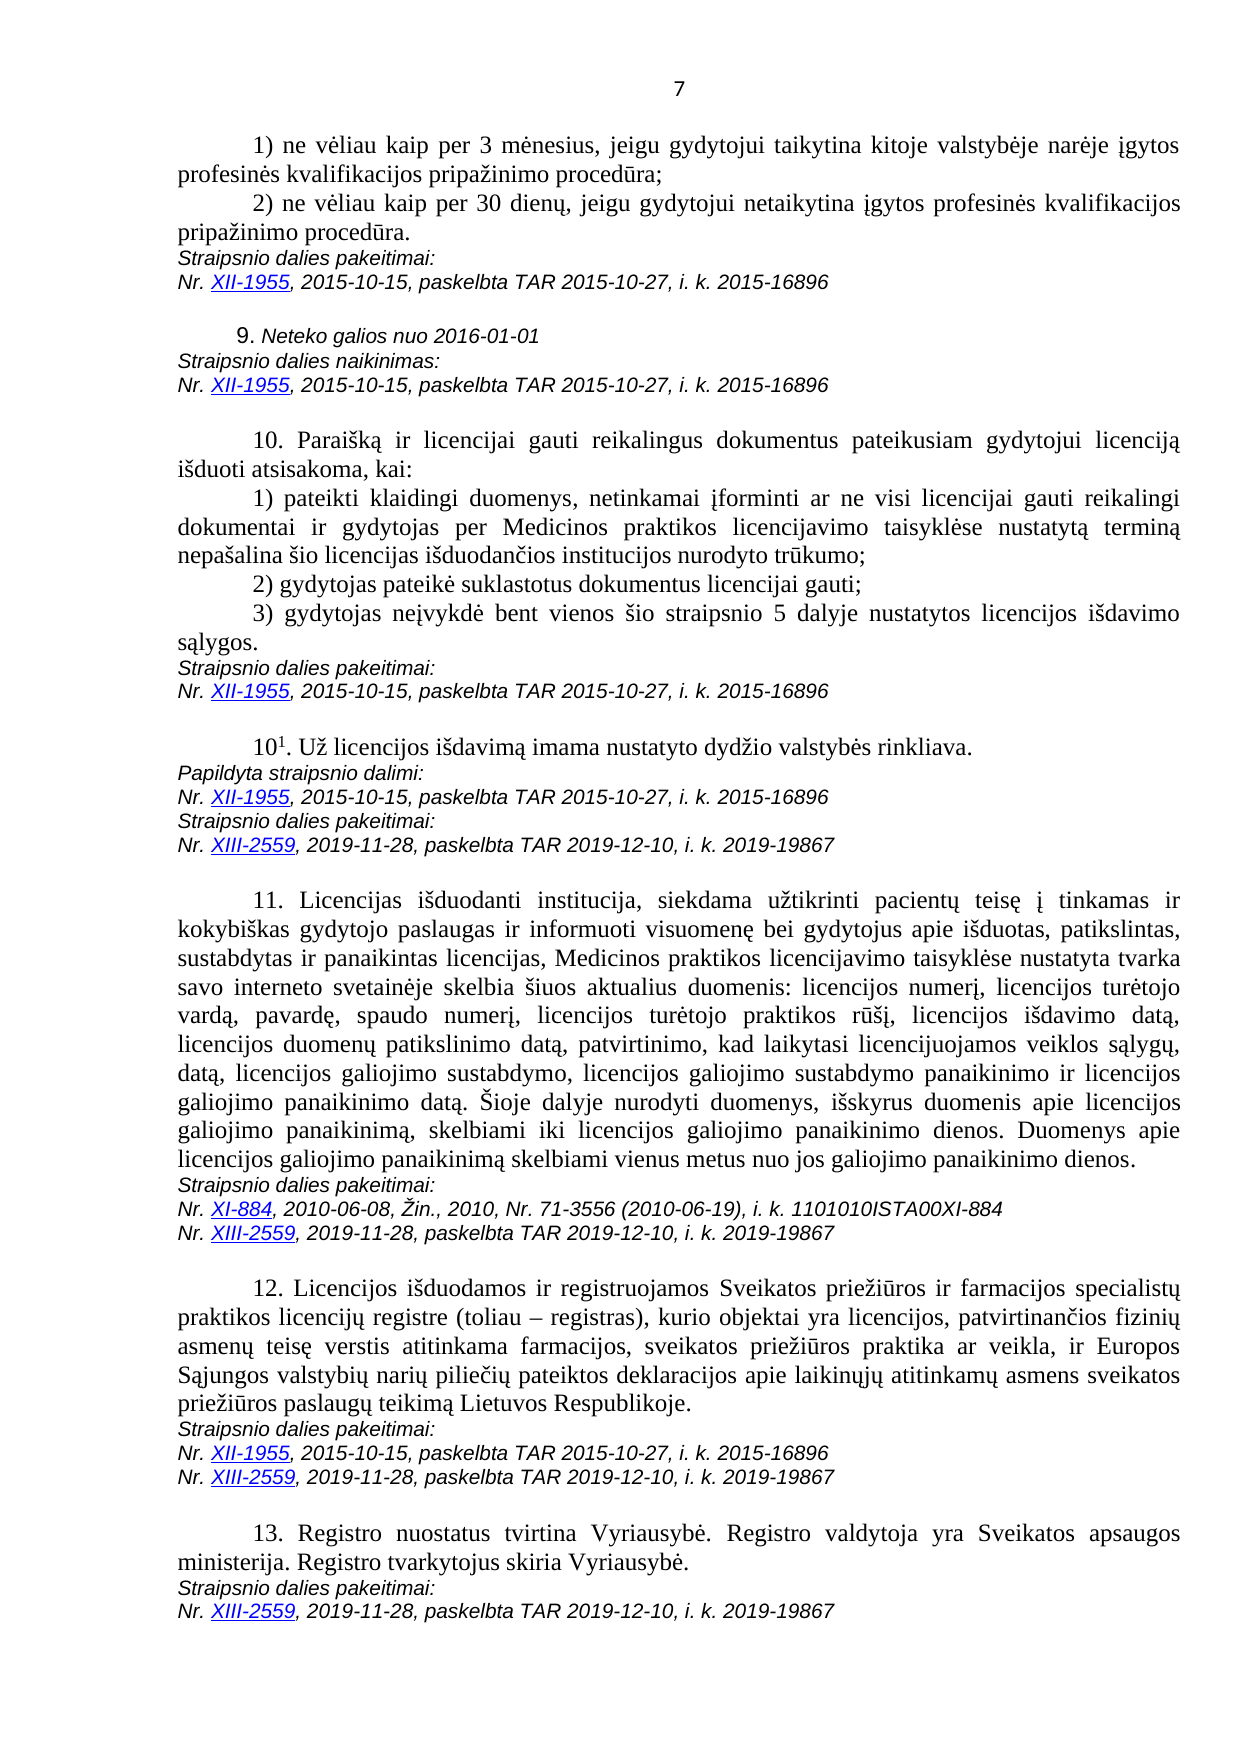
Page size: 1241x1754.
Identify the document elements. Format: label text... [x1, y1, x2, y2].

text Nr. XII-1955, 2015-10-15, paskelbta TAR 2015-10-27, i. k. 2015-16896 [177, 785, 1181, 809]
text 1) pateikti klaidingi duomenys, netinkamai įforminti ar ne visi licencijai gauti reikalingi dokumentai ir gydytojas per Medicinos praktikos licencijavimo taisyklėse nustatytą terminą nepašalina šio licencijas išduodančios institucijos nurodyto trūkumo; [177, 483, 1181, 569]
text Nr. XII-1955, 2015-10-15, paskelbta TAR 2015-10-27, i. k. 2015-16896 [177, 373, 1181, 397]
text 11. Licencijas išduodanti institucija, siekdama užtikrinti pacientų teisę į tinkamas ir kokybiškas gydytojo paslaugas ir informuoti visuomenę bei gydytojus apie išduotas, patikslintas, sustabdytas ir panaikintas licencijas, Medicinos praktikos licencijavimo taisyklėse nustatyta tvarka savo interneto svetainėje skelbia šiuos aktualius duomenis: licencijos numerį, licencijos turėtojo vardą, pavardę, spaudo numerį, licencijos turėtojo praktikos rūšį, licencijos išdavimo datą, licencijos duomenų patikslinimo datą, patvirtinimo, kad laikytasi licencijuojamos veiklos sąlygų, datą, licencijos galiojimo sustabdymo, licencijos galiojimo sustabdymo panaikinimo ir licencijos galiojimo panaikinimo datą. Šioje dalyje nurodyti duomenys, išskyrus duomenis apie licencijos galiojimo panaikinimą, skelbiami iki licencijos galiojimo panaikinimo dienos. Duomenys apie licencijos galiojimo panaikinimą skelbiami vienus metus nuo jos galiojimo panaikinimo dienos. [177, 885, 1181, 1173]
text Nr. XIII-2559, 2019-11-28, paskelbta TAR 2019-12-10, i. k. 2019-19867 [177, 833, 1181, 857]
text Straipsnio dalies naikinimas: [177, 349, 1181, 373]
text Nr. XI-884, 2010-06-08, Žin., 2010, Nr. 71-3556 (2010-06-19), i. k. 1101010ISTA00XI-884 [177, 1197, 1181, 1221]
text 10. Paraišką ir licencijai gauti reikalingus dokumentus pateikusiam gydytojui licenciją išduoti atsisakoma, kai: [177, 425, 1181, 483]
text Straipsnio dalies pakeitimai: [177, 1417, 1181, 1441]
text Straipsnio dalies pakeitimai: [177, 655, 1181, 679]
text 2) gydytojas pateikė suklastotus dokumentus licencijai gauti; [177, 569, 1181, 598]
text 1) ne vėliau kaip per 3 mėnesius, jeigu gydytojui taikytina kitoje valstybėje narėje įgytos profesinės kvalifikacijos pripažinimo procedūra; [177, 131, 1181, 188]
text 2) ne vėliau kaip per 30 dienų, jeigu gydytojui netaikytina įgytos profesinės kvalifikacijos pripažinimo procedūra. [177, 188, 1181, 246]
text Straipsnio dalies pakeitimai: [177, 1173, 1181, 1197]
text Papildyta straipsnio dalimi: [177, 761, 1181, 785]
text 3) gydytojas neįvykdė bent vienos šio straipsnio 5 dalyje nustatytos licencijos išdavimo sąlygos. [177, 598, 1181, 655]
text Nr. XIII-2559, 2019-11-28, paskelbta TAR 2019-12-10, i. k. 2019-19867 [177, 1221, 1181, 1245]
text 13. Registro nuostatus tvirtina Vyriausybė. Registro valdytoja yra Sveikatos apsaugos ministerija. Registro tvarkytojus skiria Vyriausybė. [177, 1518, 1181, 1575]
text 9. Neteko galios nuo 2016-01-01 [177, 322, 1181, 349]
text Nr. XIII-2559, 2019-11-28, paskelbta TAR 2019-12-10, i. k. 2019-19867 [177, 1599, 1181, 1623]
text 101. Už licencijos išdavimą imama nustatyto dydžio valstybės rinkliava. [177, 732, 1181, 761]
text Straipsnio dalies pakeitimai: [177, 246, 1181, 269]
text Nr. XII-1955, 2015-10-15, paskelbta TAR 2015-10-27, i. k. 2015-16896 [177, 1441, 1181, 1465]
text Nr. XIII-2559, 2019-11-28, paskelbta TAR 2019-12-10, i. k. 2019-19867 [177, 1465, 1181, 1489]
text 12. Licencijos išduodamos ir registruojamos Sveikatos priežiūros ir farmacijos specialistų praktikos licencijų registre (toliau – registras), kurio objektai yra licencijos, patvirtinančios fizinių asmenų teisę verstis atitinkama farmacijos, sveikatos priežiūros praktika ar veikla, ir Europos Sąjungos valstybių narių piliečių pateiktos deklaracijos apie laikinųjų atitinkamų asmens sveikatos priežiūros paslaugų teikimą Lietuvos Respublikoje. [177, 1273, 1181, 1417]
text Nr. XII-1955, 2015-10-15, paskelbta TAR 2015-10-27, i. k. 2015-16896 [177, 679, 1181, 703]
text Straipsnio dalies pakeitimai: [177, 809, 1181, 833]
text Nr. XII-1955, 2015-10-15, paskelbta TAR 2015-10-27, i. k. 2015-16896 [177, 269, 1181, 293]
text Straipsnio dalies pakeitimai: [177, 1575, 1181, 1599]
